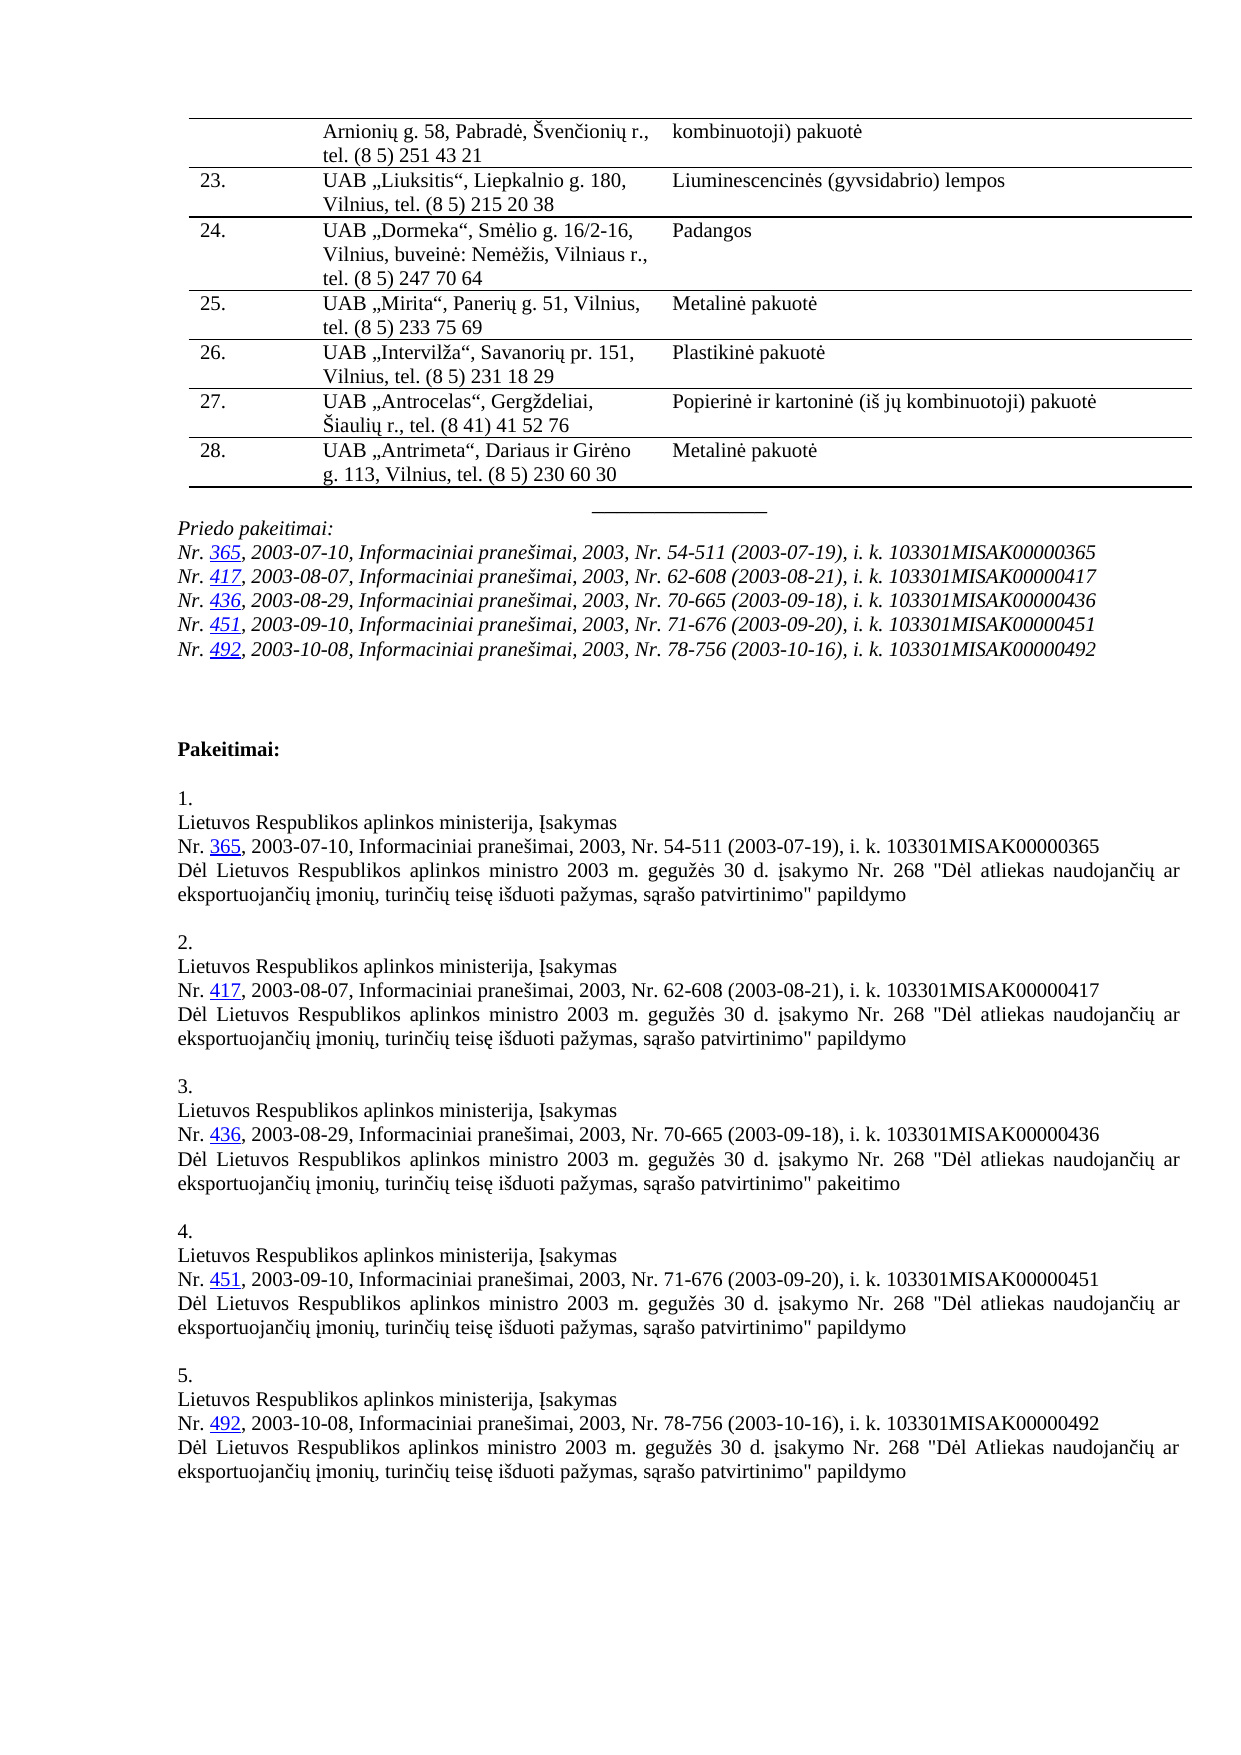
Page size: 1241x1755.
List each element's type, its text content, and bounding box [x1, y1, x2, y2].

text Priedo pakeitimai: [177, 516, 1181, 540]
table_cell UAB „Antrimeta“, Dariaus ir Girėno g. 113, Vilnius, tel. (8 5) 230 60 30 [311, 438, 661, 486]
table_cell Arnionių g. 58, Pabradė, Švenčionių r., tel. (8 5) 251 43 21 [311, 119, 661, 167]
table_cell UAB „Mirita“, Panerių g. 51, Vilnius, tel. (8 5) 233 75 69 [311, 291, 661, 339]
text 5. [177, 1363, 1181, 1387]
text Lietuvos Respublikos aplinkos ministerija, Įsakymas [177, 1098, 1181, 1122]
text Dėl Lietuvos Respublikos aplinkos ministro 2003 m. gegužės 30 d. įsakymo Nr. 268 "Dėl atliekas naudojančių ar eksportuojančių įmonių, turinčių teisę išduoti pažymas, sąrašo patvirtinimo" papildymo [177, 1002, 1181, 1050]
text Lietuvos Respublikos aplinkos ministerija, Įsakymas [177, 1243, 1181, 1267]
text 2. [177, 930, 1181, 954]
text Nr. 436, 2003-08-29, Informaciniai pranešimai, 2003, Nr. 70-665 (2003-09-18), i. k. 103301MISAK00000436 [177, 588, 1181, 612]
text 4. [177, 1219, 1181, 1243]
text Nr. 365, 2003-07-10, Informaciniai pranešimai, 2003, Nr. 54-511 (2003-07-19), i. k. 103301MISAK00000365 [177, 540, 1181, 564]
text Nr. 417, 2003-08-07, Informaciniai pranešimai, 2003, Nr. 62-608 (2003-08-21), i. k. 103301MISAK00000417 [177, 564, 1181, 588]
table_cell 23. [189, 168, 311, 216]
table_cell UAB „Intervilža“, Savanorių pr. 151, Vilnius, tel. (8 5) 231 18 29 [311, 340, 661, 388]
text Dėl Lietuvos Respublikos aplinkos ministro 2003 m. gegužės 30 d. įsakymo Nr. 268 "Dėl atliekas naudojančių ar eksportuojančių įmonių, turinčių teisę išduoti pažymas, sąrašo patvirtinimo" papildymo [177, 1291, 1181, 1339]
text Dėl Lietuvos Respublikos aplinkos ministro 2003 m. gegužės 30 d. įsakymo Nr. 268 "Dėl atliekas naudojančių ar eksportuojančių įmonių, turinčių teisę išduoti pažymas, sąrašo patvirtinimo" papildymo [177, 858, 1181, 906]
text Lietuvos Respublikos aplinkos ministerija, Įsakymas [177, 954, 1181, 978]
table_cell Metalinė pakuotė [661, 291, 1192, 339]
table_cell 26. [189, 340, 311, 388]
table_cell Popierinė ir kartoninė (iš jų kombinuotoji) pakuotė [661, 389, 1192, 437]
text Nr. 436, 2003-08-29, Informaciniai pranešimai, 2003, Nr. 70-665 (2003-09-18), i. k. 103301MISAK00000436 [177, 1122, 1181, 1146]
text 1. [177, 786, 1181, 809]
text Nr. 492, 2003-10-08, Informaciniai pranešimai, 2003, Nr. 78-756 (2003-10-16), i. k. 103301MISAK00000492 [177, 636, 1181, 661]
table_cell 28. [189, 438, 311, 486]
text Dėl Lietuvos Respublikos aplinkos ministro 2003 m. gegužės 30 d. įsakymo Nr. 268 "Dėl Atliekas naudojančių ar eksportuojančių įmonių, turinčių teisę išduoti pažymas, sąrašo patvirtinimo" papildymo [177, 1435, 1181, 1483]
table_cell 25. [189, 291, 311, 339]
text ______________ [177, 487, 1181, 516]
text Pakeitimai: [177, 737, 1181, 761]
text Nr. 417, 2003-08-07, Informaciniai pranešimai, 2003, Nr. 62-608 (2003-08-21), i. k. 103301MISAK00000417 [177, 978, 1181, 1002]
table_cell Plastikinė pakuotė [661, 340, 1192, 388]
table_cell Padangos [661, 218, 1192, 290]
table_cell [189, 119, 311, 167]
table_cell Metalinė pakuotė [661, 438, 1192, 486]
text Nr. 451, 2003-09-10, Informaciniai pranešimai, 2003, Nr. 71-676 (2003-09-20), i. k. 103301MISAK00000451 [177, 1267, 1181, 1291]
text Nr. 492, 2003-10-08, Informaciniai pranešimai, 2003, Nr. 78-756 (2003-10-16), i. k. 103301MISAK00000492 [177, 1411, 1181, 1435]
table_cell UAB „Antrocelas“, Gergždeliai, Šiaulių r., tel. (8 41) 41 52 76 [311, 389, 661, 437]
text Nr. 365, 2003-07-10, Informaciniai pranešimai, 2003, Nr. 54-511 (2003-07-19), i. k. 103301MISAK00000365 [177, 834, 1181, 858]
table_cell UAB „Liuksitis“, Liepkalnio g. 180, Vilnius, tel. (8 5) 215 20 38 [311, 168, 661, 216]
table_cell 27. [189, 389, 311, 437]
table_cell 24. [189, 218, 311, 290]
text Dėl Lietuvos Respublikos aplinkos ministro 2003 m. gegužės 30 d. įsakymo Nr. 268 "Dėl atliekas naudojančių ar eksportuojančių įmonių, turinčių teisę išduoti pažymas, sąrašo patvirtinimo" pakeitimo [177, 1146, 1181, 1194]
text Nr. 451, 2003-09-10, Informaciniai pranešimai, 2003, Nr. 71-676 (2003-09-20), i. k. 103301MISAK00000451 [177, 612, 1181, 636]
text 3. [177, 1074, 1181, 1098]
table_cell Liuminescencinės (gyvsidabrio) lempos [661, 168, 1192, 216]
text Lietuvos Respublikos aplinkos ministerija, Įsakymas [177, 1387, 1181, 1411]
table_cell kombinuotoji) pakuotė [661, 119, 1192, 167]
text Lietuvos Respublikos aplinkos ministerija, Įsakymas [177, 809, 1181, 834]
table_cell UAB „Dormeka“, Smėlio g. 16/2-16, Vilnius, buveinė: Nemėžis, Vilniaus r., tel. (8 5) 247 70 64 [311, 218, 661, 290]
